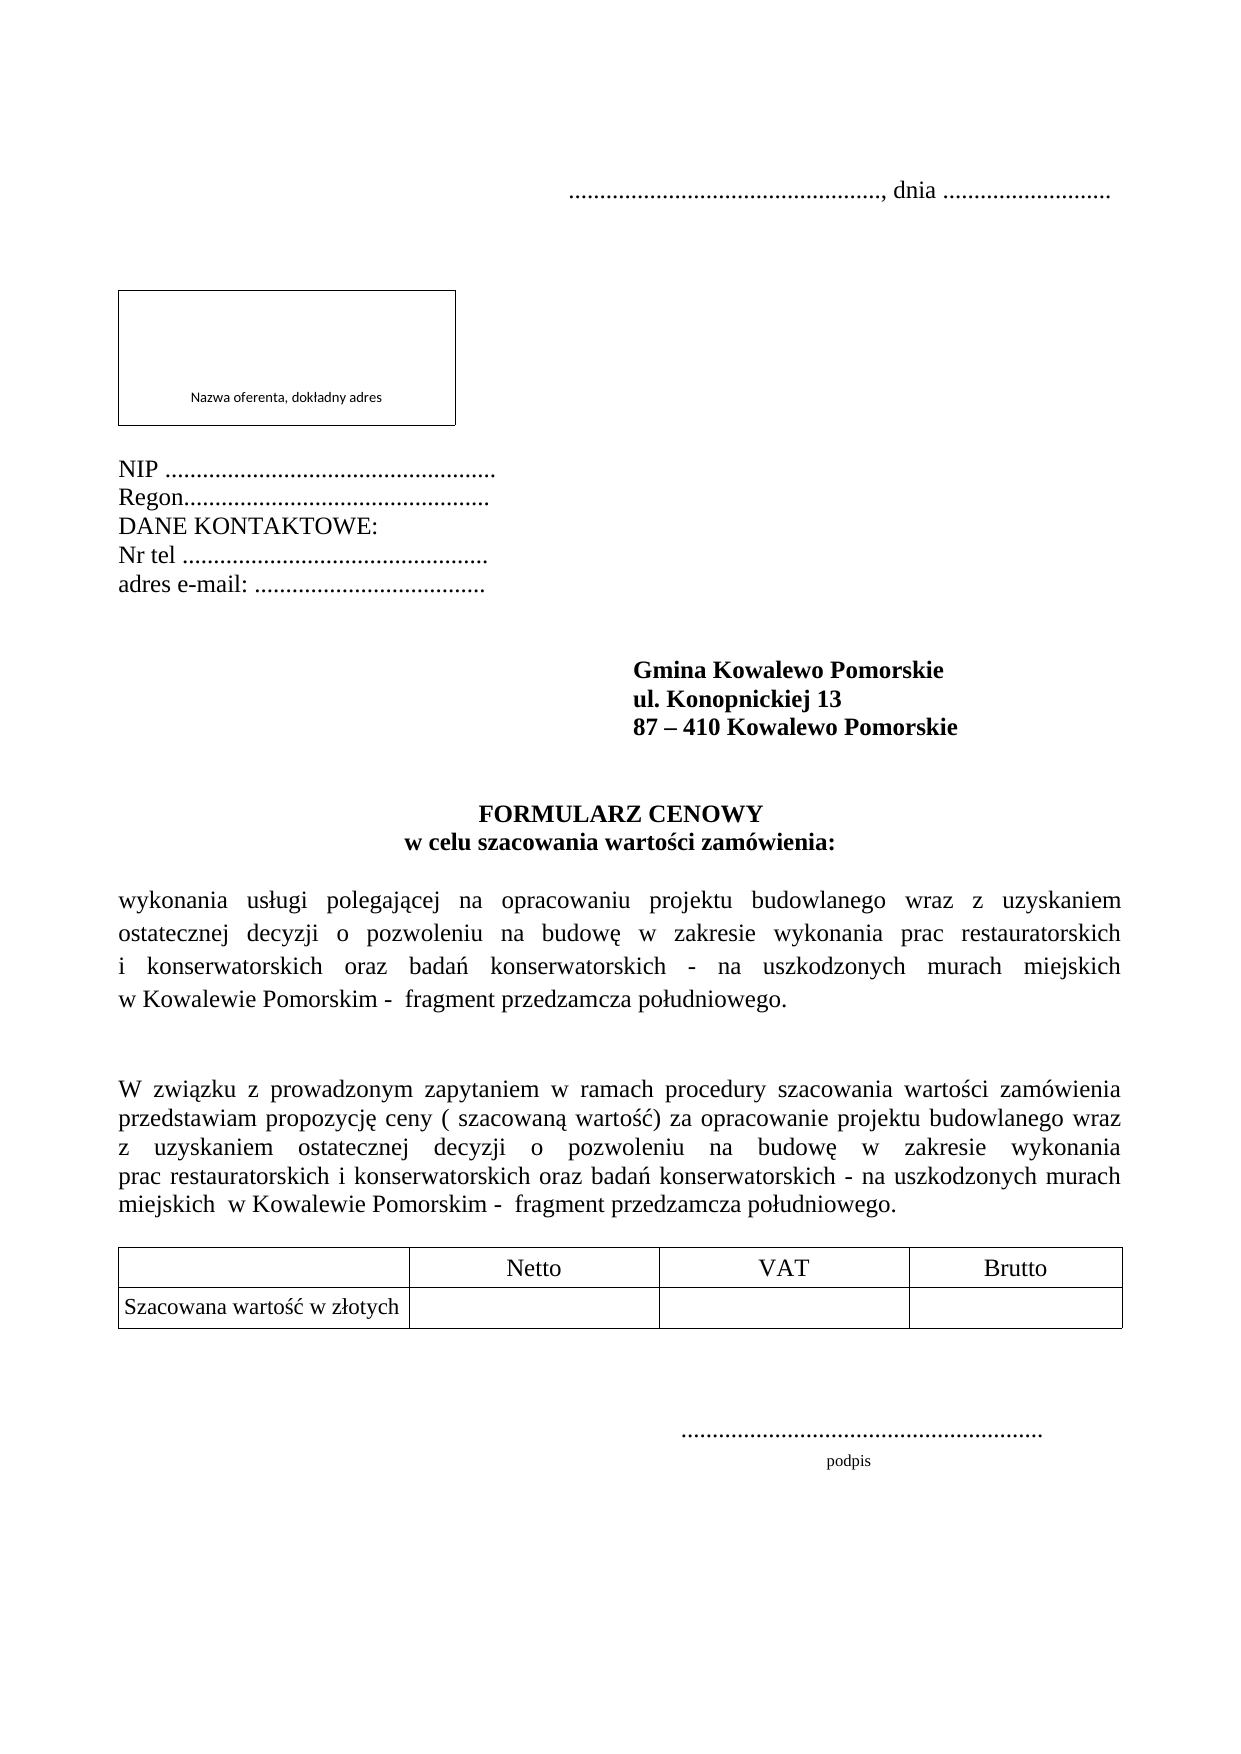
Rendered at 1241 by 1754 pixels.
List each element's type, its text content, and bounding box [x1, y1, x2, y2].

text ul. Konopnickiej 13 [633, 684, 1122, 712]
text .......................................................... [118, 1414, 1122, 1443]
text Gmina Kowalewo Pomorskie [633, 655, 1122, 684]
table_cell Szacowana wartość w złotych [119, 1288, 409, 1328]
table_header Nazwa oferenta, dokładny adres [119, 291, 455, 425]
text Nr tel ................................................. [118, 540, 1122, 569]
text FORMULARZ CENOWY [120, 799, 1122, 827]
text W związku z prowadzonym zapytaniem w ramach procedury szacowania wartości zamówienia przedstawiam propozycję ceny ( szacowaną wartość) za opracowanie projektu budowlanego wraz z uzyskaniem ostatecznej decyzji o pozwoleniu na budowę w zakresie wykonania prac restauratorskich i konserwatorskich oraz badań konserwatorskich - na uszkodzonych murach miejskich w Kowalewie Pomorskim - fragment przedzamcza południowego. [118, 1074, 1122, 1218]
table_cell [660, 1288, 909, 1328]
text .................................................., dnia ........................... [118, 176, 1122, 204]
text podpis [118, 1443, 1122, 1471]
text 87 – 410 Kowalewo Pomorskie [633, 712, 1122, 741]
text DANE KONTAKTOWE: [118, 511, 1122, 540]
text adres e-mail: ..................................... [118, 569, 1122, 597]
text wykonania usługi polegającej na opracowaniu projektu budowlanego wraz z uzyskaniem ostatecznej decyzji o pozwoleniu na budowę w zakresie wykonania prac restauratorskich i konserwatorskich oraz badań konserwatorskich - na uszkodzonych murach miejskich w Kowalewie Pomorskim - fragment przedzamcza południowego. [118, 885, 1122, 1013]
text w celu szacowania wartości zamówienia: [118, 827, 1122, 856]
text NIP ..................................................... [118, 454, 1122, 482]
table_header VAT [660, 1248, 909, 1287]
table_cell [410, 1288, 659, 1328]
text Regon................................................. [118, 482, 1122, 511]
table_header Brutto [910, 1248, 1122, 1287]
table_header [119, 1248, 409, 1287]
table_cell [910, 1288, 1122, 1328]
table_header Netto [410, 1248, 659, 1287]
